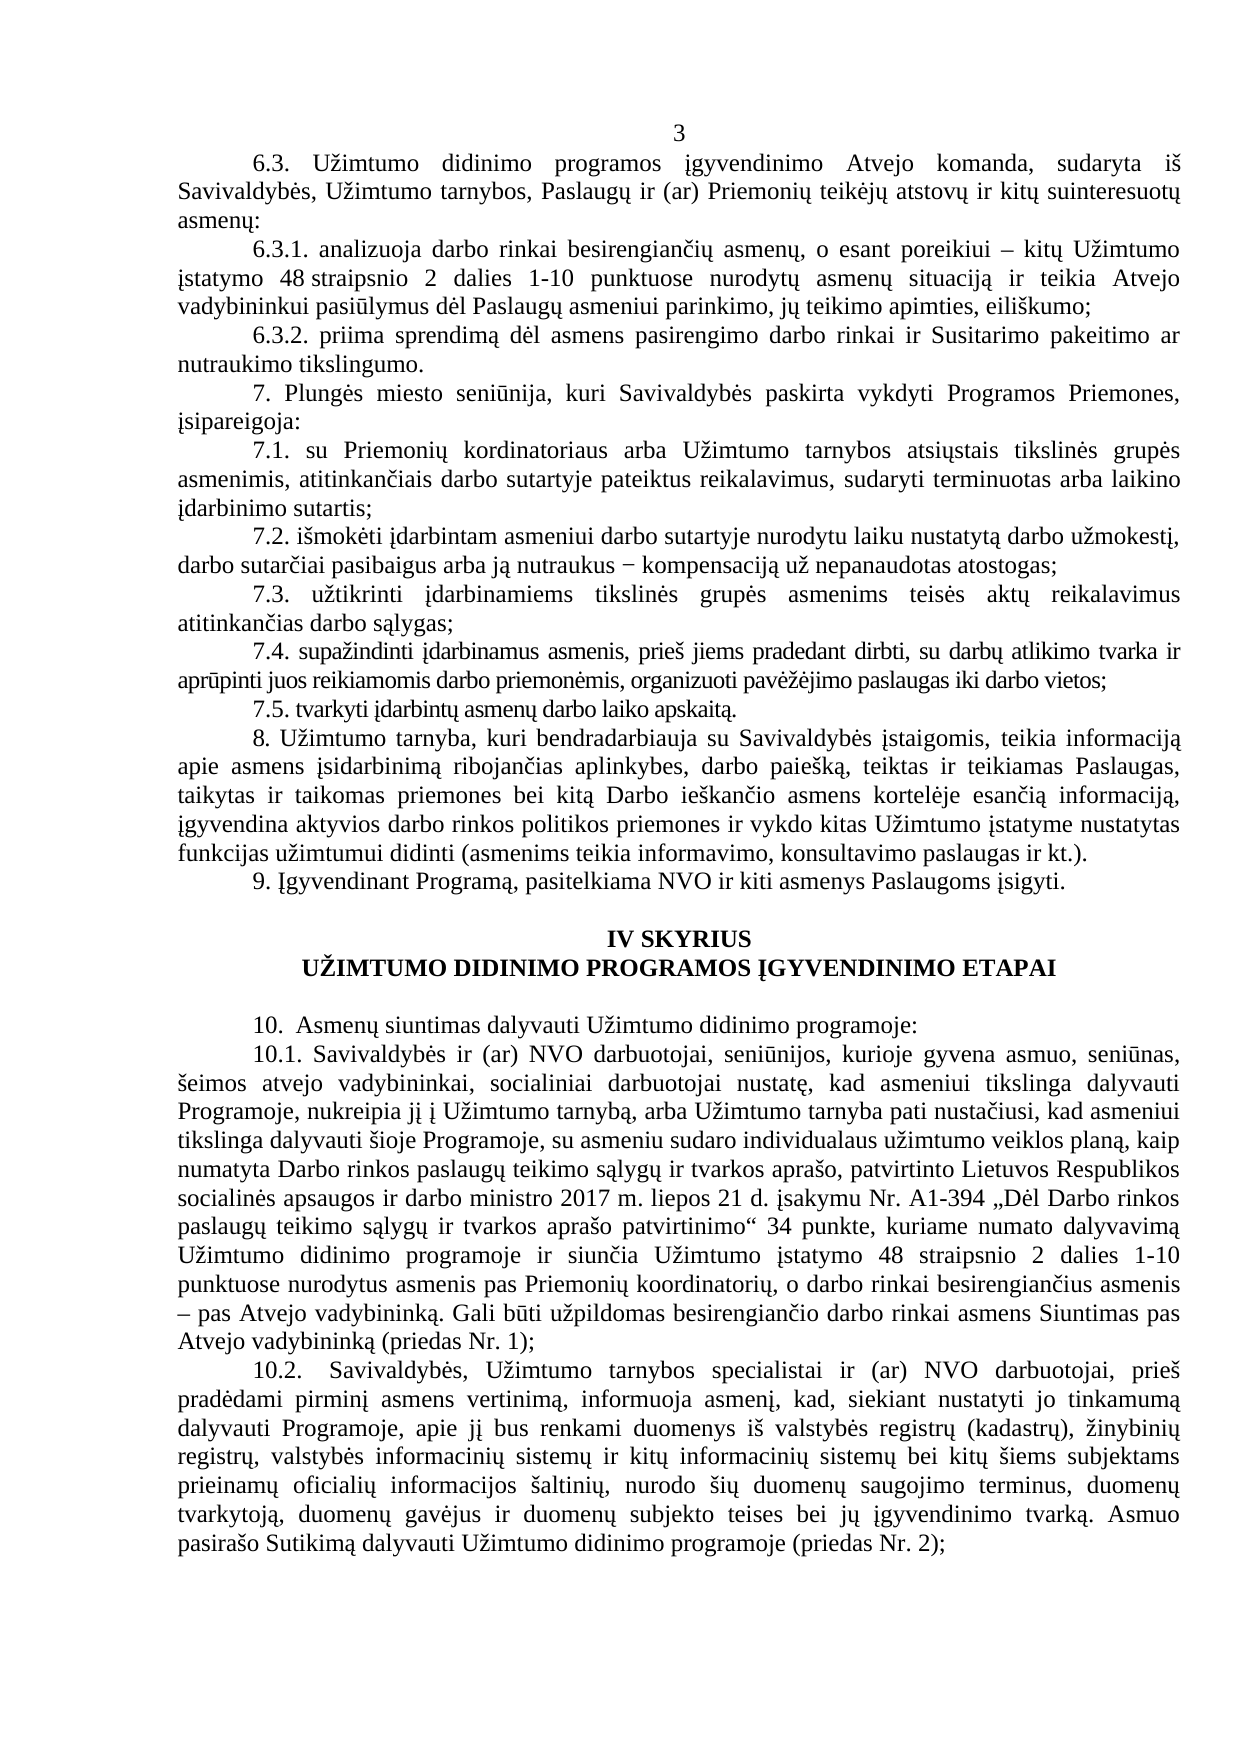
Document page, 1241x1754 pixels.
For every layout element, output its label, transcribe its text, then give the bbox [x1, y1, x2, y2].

text 6.3.1. analizuoja darbo rinkai besirengiančių asmenų, o esant poreikiui – kitų Užimtumo įstatymo 48 straipsnio 2 dalies 1-10 punktuose nurodytų asmenų situaciją ir teikia Atvejo vadybininkui pasiūlymus dėl Paslaugų asmeniui parinkimo, jų teikimo apimties, eiliškumo; [177, 234, 1181, 320]
text 7.2. išmokėti įdarbintam asmeniui darbo sutartyje nurodytu laiku nustatytą darbo užmokestį, darbo sutarčiai pasibaigus arba ją nutraukus − kompensaciją už nepanaudotas atostogas; [177, 521, 1181, 579]
text UŽIMTUMO DIDINIMO PROGRAMOS ĮGYVENDINIMO ETAPAI [177, 953, 1181, 981]
text 10.2. Savivaldybės, Užimtumo tarnybos specialistai ir (ar) NVO darbuotojai, prieš pradėdami pirminį asmens vertinimą, informuoja asmenį, kad, siekiant nustatyti jo tinkamumą dalyvauti Programoje, apie jį bus renkami duomenys iš valstybės registrų (kadastrų), žinybinių registrų, valstybės informacinių sistemų ir kitų informacinių sistemų bei kitų šiems subjektams prieinamų oficialių informacijos šaltinių, nurodo šių duomenų saugojimo terminus, duomenų tvarkytoją, duomenų gavėjus ir duomenų subjekto teises bei jų įgyvendinimo tvarką. Asmuo pasirašo Sutikimą dalyvauti Užimtumo didinimo programoje (priedas Nr. 2); [177, 1355, 1181, 1556]
text 8. Užimtumo tarnyba, kuri bendradarbiauja su Savivaldybės įstaigomis, teikia informaciją apie asmens įsidarbinimą ribojančias aplinkybes, darbo paiešką, teiktas ir teikiamas Paslaugas, taikytas ir taikomas priemones bei kitą Darbo ieškančio asmens kortelėje esančią informaciją, įgyvendina aktyvios darbo rinkos politikos priemones ir vykdo kitas Užimtumo įstatyme nustatytas funkcijas užimtumui didinti (asmenims teikia informavimo, konsultavimo paslaugas ir kt.). [177, 723, 1181, 866]
text 7.5. tvarkyti įdarbintų asmenų darbo laiko apskaitą. [177, 694, 1181, 723]
text 9. Įgyvendinant Programą, pasitelkiama NVO ir kiti asmenys Paslaugoms įsigyti. [177, 866, 1181, 895]
text 10. Asmenų siuntimas dalyvauti Užimtumo didinimo programoje: [177, 1010, 1181, 1039]
text 7.3. užtikrinti įdarbinamiems tikslinės grupės asmenims teisės aktų reikalavimus atitinkančias darbo sąlygas; [177, 579, 1181, 636]
text 6.3.2. priima sprendimą dėl asmens pasirengimo darbo rinkai ir Susitarimo pakeitimo ar nutraukimo tikslingumo. [177, 320, 1181, 378]
text 7.1. su Priemonių kordinatoriaus arba Užimtumo tarnybos atsiųstais tikslinės grupės asmenimis, atitinkančiais darbo sutartyje pateiktus reikalavimus, sudaryti terminuotas arba laikino įdarbinimo sutartis; [177, 435, 1181, 521]
text 10.1. Savivaldybės ir (ar) NVO darbuotojai, seniūnijos, kurioje gyvena asmuo, seniūnas, šeimos atvejo vadybininkai, socialiniai darbuotojai nustatę, kad asmeniui tikslinga dalyvauti Programoje, nukreipia jį į Užimtumo tarnybą, arba Užimtumo tarnyba pati nustačiusi, kad asmeniui tikslinga dalyvauti šioje Programoje, su asmeniu sudaro individualaus užimtumo veiklos planą, kaip numatyta Darbo rinkos paslaugų teikimo sąlygų ir tvarkos aprašo, patvirtinto Lietuvos Respublikos socialinės apsaugos ir darbo ministro 2017 m. liepos 21 d. įsakymu Nr. A1-394 „Dėl Darbo rinkos paslaugų teikimo sąlygų ir tvarkos aprašo patvirtinimo“ 34 punkte, kuriame numato dalyvavimą Užimtumo didinimo programoje ir siunčia Užimtumo įstatymo 48 straipsnio 2 dalies 1-10 punktuose nurodytus asmenis pas Priemonių koordinatorių, o darbo rinkai besirengiančius asmenis – pas Atvejo vadybininką. Gali būti užpildomas besirengiančio darbo rinkai asmens Siuntimas pas Atvejo vadybininką (priedas Nr. 1); [177, 1039, 1181, 1355]
text 7.4. supažindinti įdarbinamus asmenis, prieš jiems pradedant dirbti, su darbų atlikimo tvarka ir aprūpinti juos reikiamomis darbo priemonėmis, organizuoti pavėžėjimo paslaugas iki darbo vietos; [177, 636, 1181, 694]
text IV SKYRIUS [177, 924, 1181, 953]
text 6.3. Užimtumo didinimo programos įgyvendinimo Atvejo komanda, sudaryta iš Savivaldybės, Užimtumo tarnybos, Paslaugų ir (ar) Priemonių teikėjų atstovų ir kitų suinteresuotų asmenų: [177, 148, 1181, 234]
text 7. Plungės miesto seniūnija, kuri Savivaldybės paskirta vykdyti Programos Priemones, įsipareigoja: [177, 378, 1181, 435]
